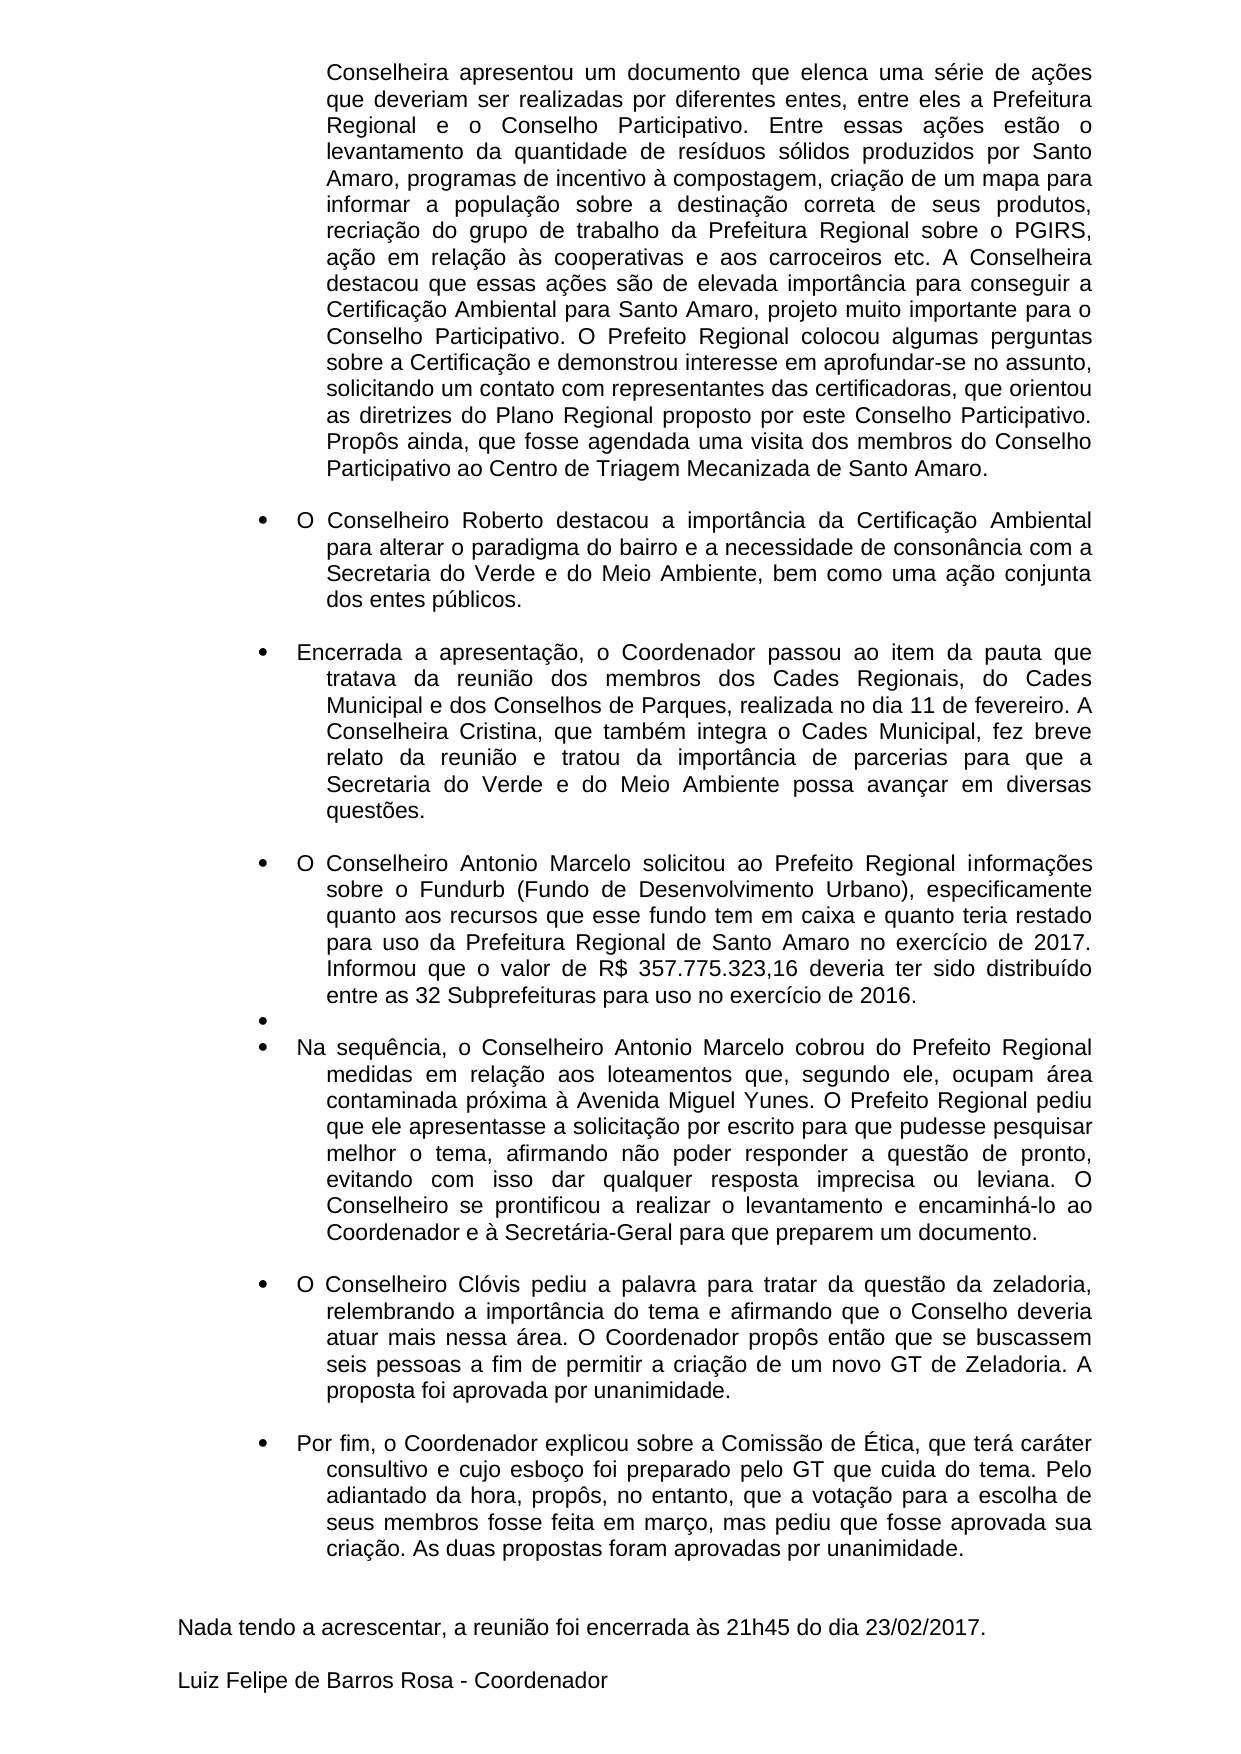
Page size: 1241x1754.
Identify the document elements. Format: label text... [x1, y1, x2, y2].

list O Conselheiro Antonio Marcelo solicitou ao Prefeito Regional informações sobre o Fundurb (Fundo de Desenvolvimento Urbano), especificamente quanto aos recursos que esse fundo tem em caixa e quanto teria restado para uso da Prefeitura Regional de Santo Amaro no exercício de 2017. Informou que o valor de R$ 357.775.323,16 deveria ter sido distribuído entre as 32 Subprefeituras para uso no exercício de 2016. [259, 850, 1093, 1008]
list Conselheira apresentou um documento que elenca uma série de ações que deveriam ser realizadas por diferentes entes, entre eles a Prefeitura Regional e o Conselho Participativo. Entre essas ações estão o levantamento da quantidade de resíduos sólidos produzidos por Santo Amaro, programas de incentivo à compostagem, criação de um mapa para informar a população sobre a destinação correta de seus produtos, recriação do grupo de trabalho da Prefeitura Regional sobre o PGIRS, ação em relação às cooperativas e aos carroceiros etc. A Conselheira destacou que essas ações são de elevada importância para conseguir a Certificação Ambiental para Santo Amaro, projeto muito importante para o Conselho Participativo. O Prefeito Regional colocou algumas perguntas sobre a Certificação e demonstrou interesse em aprofundar-se no assunto, solicitando um contato com representantes das certificadoras, que orientou as diretrizes do Plano Regional proposto por este Conselho Participativo. Propôs ainda, que fosse agendada uma visita dos membros do Conselho Participativo ao Centro de Triagem Mecanizada de Santo Amaro. [259, 59, 1093, 481]
list O Conselheiro Roberto destacou a importância da Certificação Ambiental para alterar o paradigma do bairro e a necessidade de consonância com a Secretaria do Verde e do Meio Ambiente, bem como uma ação conjunta dos entes públicos. [259, 507, 1093, 613]
list Por fim, o Coordenador explicou sobre a Comissão de Ética, que terá caráter consultivo e cujo esboço foi preparado pelo GT que cuida do tema. Pelo adiantado da hora, propôs, no entanto, que a votação para a escolha de seus membros fosse feita em março, mas pediu que fosse aprovada sua criação. As duas propostas foram aprovadas por unanimidade. [259, 1429, 1093, 1561]
text Luiz Felipe de Barros Rosa - Coordenador [177, 1667, 1093, 1693]
text Nada tendo a acrescentar, a reunião foi encerrada às 21h45 do dia 23/02/2017. [177, 1614, 1093, 1640]
list O Conselheiro Clóvis pediu a palavra para tratar da questão da zeladoria, relembrando a importância do tema e afirmando que o Conselho deveria atuar mais nessa área. O Coordenador propôs então que se buscassem seis pessoas a fim de permitir a criação de um novo GT de Zeladoria. A proposta foi aprovada por unanimidade. [259, 1271, 1093, 1403]
list Encerrada a apresentação, o Coordenador passou ao item da pauta que tratava da reunião dos membros dos Cades Regionais, do Cades Municipal e dos Conselhos de Parques, realizada no dia 11 de fevereiro. A Conselheira Cristina, que também integra o Cades Municipal, fez breve relato da reunião e tratou da importância de parcerias para que a Secretaria do Verde e do Meio Ambiente possa avançar em diversas questões. [259, 639, 1093, 823]
list Na sequência, o Conselheiro Antonio Marcelo cobrou do Prefeito Regional medidas em relação aos loteamentos que, segundo ele, ocupam área contaminada próxima à Avenida Miguel Yunes. O Prefeito Regional pediu que ele apresentasse a solicitação por escrito para que pudesse pesquisar melhor o tema, afirmando não poder responder a questão de pronto, evitando com isso dar qualquer resposta imprecisa ou leviana. O Conselheiro se prontificou a realizar o levantamento e encaminhá-lo ao Coordenador e à Secretária-Geral para que preparem um documento. [259, 1034, 1093, 1245]
